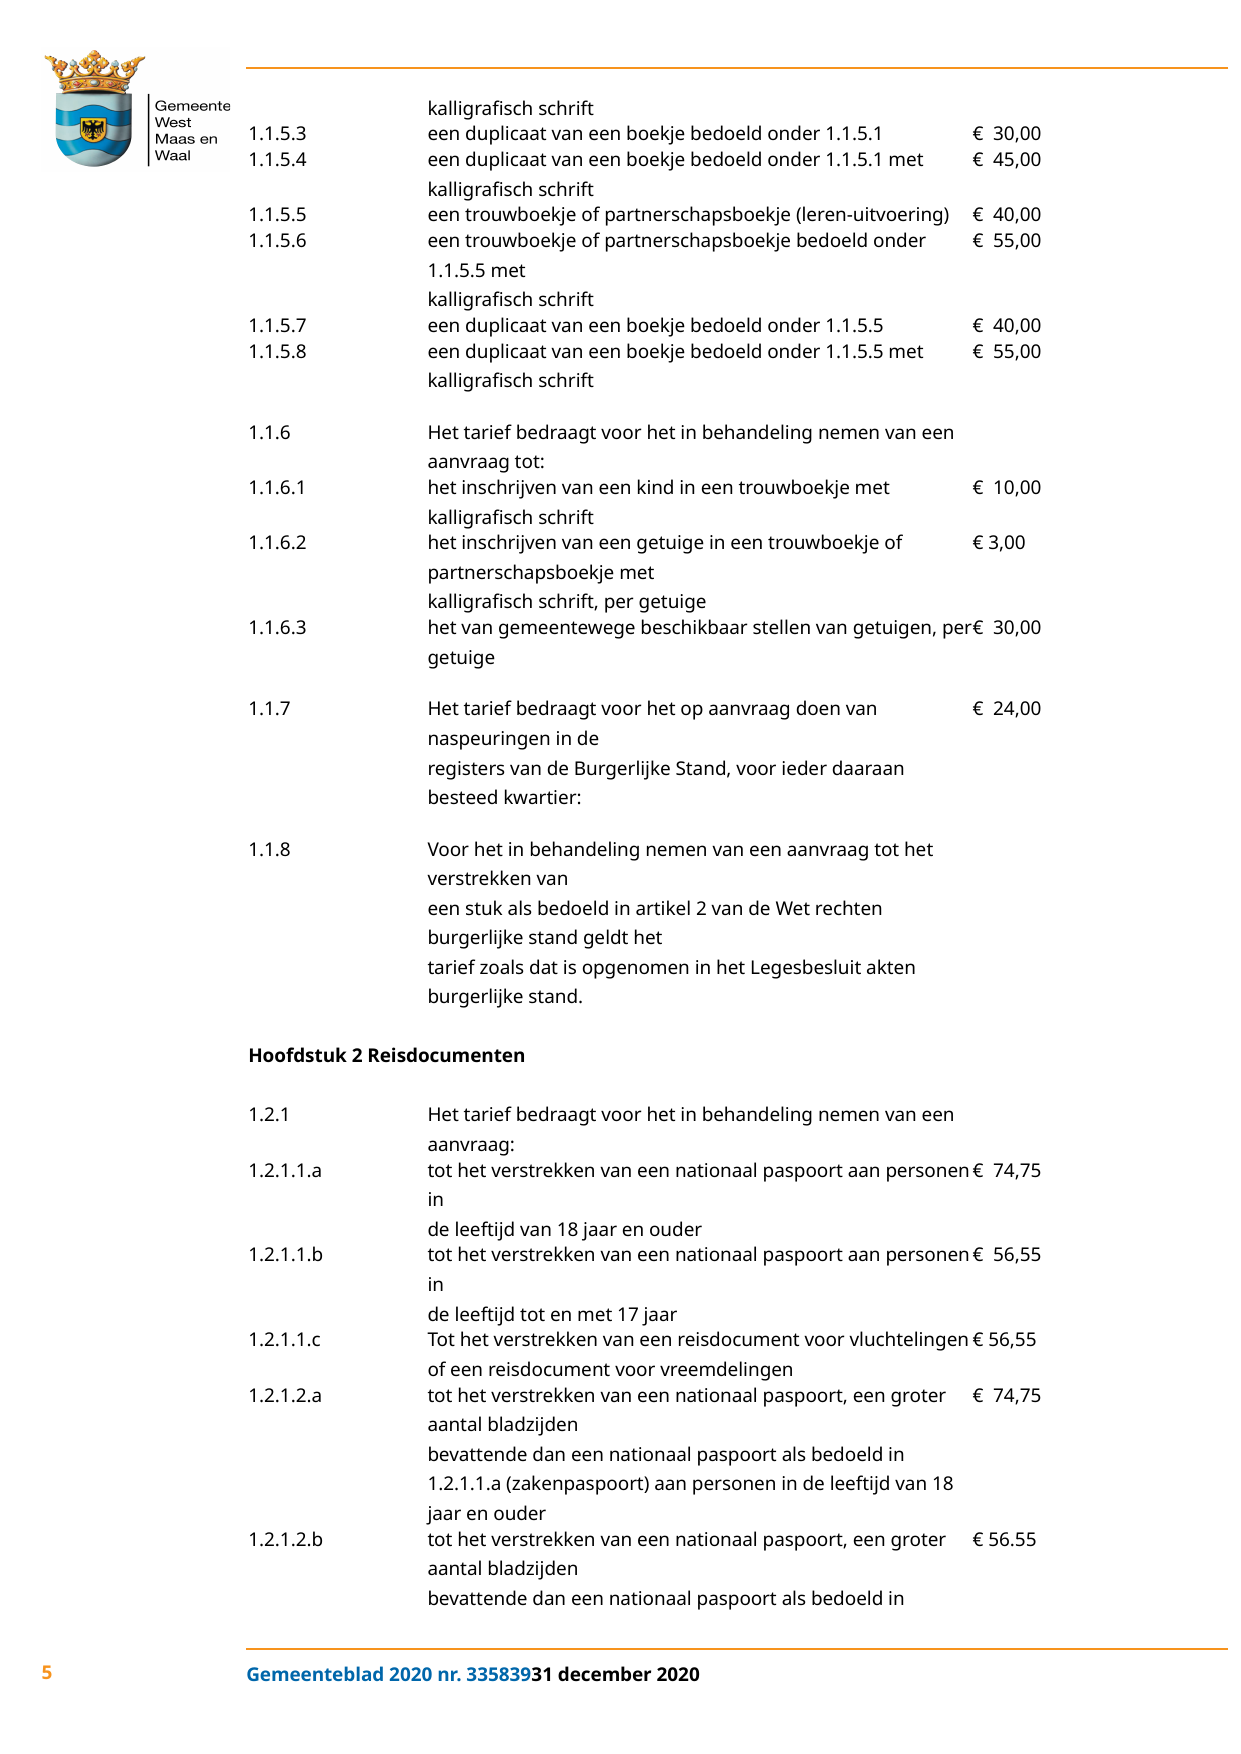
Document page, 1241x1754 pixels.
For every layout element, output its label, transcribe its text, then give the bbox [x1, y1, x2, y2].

table_cell een duplicaat van een boekje bedoeld onder 1.1.5.1 [427, 121, 972, 146]
table_cell [427, 670, 972, 696]
table_cell 1.1.5.4 [248, 146, 427, 202]
table_cell een duplicaat van een boekje bedoeld onder 1.1.5.1 met kalligrafisch schrift [427, 146, 972, 202]
table_cell 1.2.1.2.b [248, 1526, 427, 1611]
table_cell € 40,00 [973, 312, 1152, 338]
table_header 1.2.1 [248, 1101, 427, 1157]
table_cell tot het verstrekken van een nationaal paspoort, een groter aantal bladzijden bevattende dan een nationaal paspoort als bedoeld in 1.2.1.1.a (zakenpaspoort) aan personen in de leeftijd van 18 jaar en ouder [427, 1382, 972, 1526]
table_cell 1.1.6.2 [248, 530, 427, 614]
table_cell 1.1.6 [248, 419, 427, 474]
table_cell een duplicaat van een boekje bedoeld onder 1.1.5.5 [427, 312, 972, 338]
table_cell [427, 810, 972, 836]
table_cell Het tarief bedraagt voor het op aanvraag doen van naspeuringen in de registers van de Burgerlijke Stand, voor ieder daaraan besteed kwartier: [427, 696, 972, 810]
table_cell [248, 393, 427, 419]
table_cell kalligrafisch schrift [427, 95, 972, 121]
table_cell een trouwboekje of partnerschapsboekje (leren-uitvoering) [427, 202, 972, 227]
table_cell tot het verstrekken van een nationaal paspoort aan personen in de leeftijd tot en met 17 jaar [427, 1242, 972, 1327]
picture [41, 47, 231, 172]
table_cell Voor het in behandeling nemen van een aanvraag tot het verstrekken van een stuk als bedoeld in artikel 2 van de Wet rechten burgerlijke stand geldt het tarief zoals dat is opgenomen in het Legesbesluit akten burgerlijke stand. [427, 836, 972, 1009]
table_cell [248, 670, 427, 696]
table_cell een duplicaat van een boekje bedoeld onder 1.1.5.5 met kalligrafisch schrift [427, 338, 972, 393]
table_cell tot het verstrekken van een nationaal paspoort aan personen in de leeftijd van 18 jaar en ouder [427, 1157, 972, 1242]
table_cell € 40,00 [973, 202, 1152, 227]
table_cell € 30,00 [973, 121, 1152, 146]
table_cell € 24,00 [973, 696, 1152, 810]
table_cell € 56.55 [973, 1526, 1152, 1611]
table_cell 1.2.1.1.b [248, 1242, 427, 1327]
table_cell 1.1.5.6 [248, 227, 427, 312]
table_cell € 10,00 [973, 474, 1152, 529]
table_cell € 74,75 [973, 1157, 1152, 1242]
table_cell € 56,55 [973, 1327, 1152, 1382]
table_cell 1.2.1.1.c [248, 1327, 427, 1382]
table_header Het tarief bedraagt voor het in behandeling nemen van een aanvraag: [427, 1101, 972, 1157]
table_cell Tot het verstrekken van een reisdocument voor vluchtelingen of een reisdocument voor vreemdelingen [427, 1327, 972, 1382]
table_cell € 55,00 [973, 227, 1152, 312]
table_cell 1.1.8 [248, 836, 427, 1009]
table_cell 1.1.6.1 [248, 474, 427, 529]
table_cell € 45,00 [973, 146, 1152, 202]
text Hoofdstuk 2 Reisdocumenten [248, 1042, 1152, 1068]
table_cell 1.2.1.2.a [248, 1382, 427, 1526]
table_header [973, 1101, 1152, 1157]
table_cell € 74,75 [973, 1382, 1152, 1526]
table_cell Het tarief bedraagt voor het in behandeling nemen van een aanvraag tot: [427, 419, 972, 474]
table_cell € 56,55 [973, 1242, 1152, 1327]
table_cell 1.2.1.1.a [248, 1157, 427, 1242]
table_cell [973, 836, 1152, 1009]
table_cell het inschrijven van een getuige in een trouwboekje of partnerschapsboekje met kalligrafisch schrift, per getuige [427, 530, 972, 614]
table_cell 1.1.5.3 [248, 121, 427, 146]
table_cell 1.1.5.8 [248, 338, 427, 393]
table_cell [973, 95, 1152, 121]
table_cell het van gemeentewege beschikbaar stellen van getuigen, per getuige [427, 615, 972, 670]
table_cell 1.1.5.7 [248, 312, 427, 338]
table_cell € 30,00 [973, 615, 1152, 670]
table_cell [248, 95, 427, 121]
table_cell een trouwboekje of partnerschapsboekje bedoeld onder 1.1.5.5 met kalligrafisch schrift [427, 227, 972, 312]
table_cell 1.1.5.5 [248, 202, 427, 227]
table_cell € 55,00 [973, 338, 1152, 393]
table_cell [973, 419, 1152, 474]
table_cell € 3,00 [973, 530, 1152, 614]
table_cell [973, 810, 1152, 836]
table_cell [973, 670, 1152, 696]
table_cell [427, 393, 972, 419]
table_cell [973, 393, 1152, 419]
table_cell 1.1.7 [248, 696, 427, 810]
table_cell 1.1.6.3 [248, 615, 427, 670]
table_cell het inschrijven van een kind in een trouwboekje met kalligrafisch schrift [427, 474, 972, 529]
table_cell [248, 810, 427, 836]
table_cell tot het verstrekken van een nationaal paspoort, een groter aantal bladzijden bevattende dan een nationaal paspoort als bedoeld in [427, 1526, 972, 1611]
